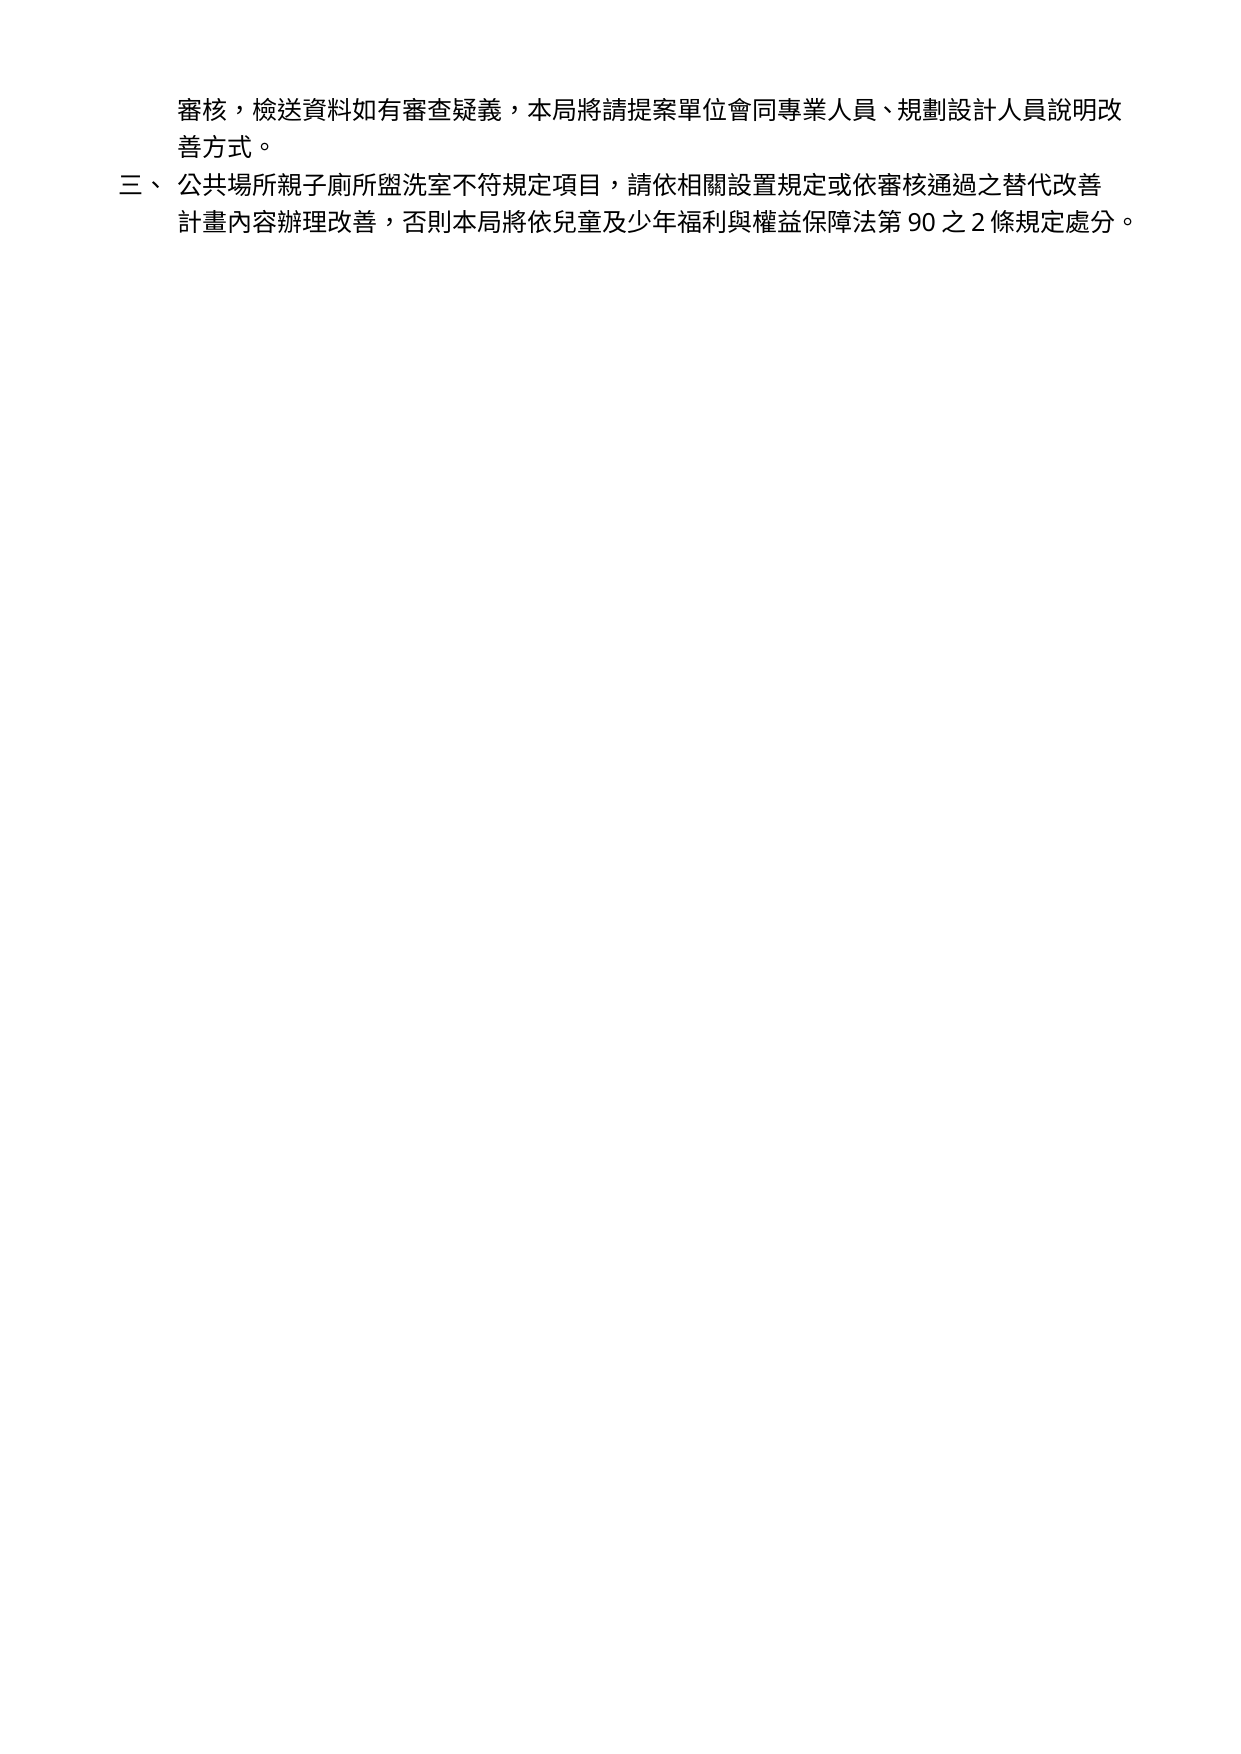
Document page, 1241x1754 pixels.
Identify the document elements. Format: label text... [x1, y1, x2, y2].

list 審核，檢送資料如有審查疑義，本局將請提案單位會同專業人員、規劃設計人員說明改善方式。 [118, 89, 1122, 164]
list 公共場所親子廁所盥洗室不符規定項目，請依相關設置規定或依審核通過之替代改善計畫內容辦理改善，否則本局將依兒童及少年福利與權益保障法第90之2條規定處分。 [118, 164, 1122, 239]
